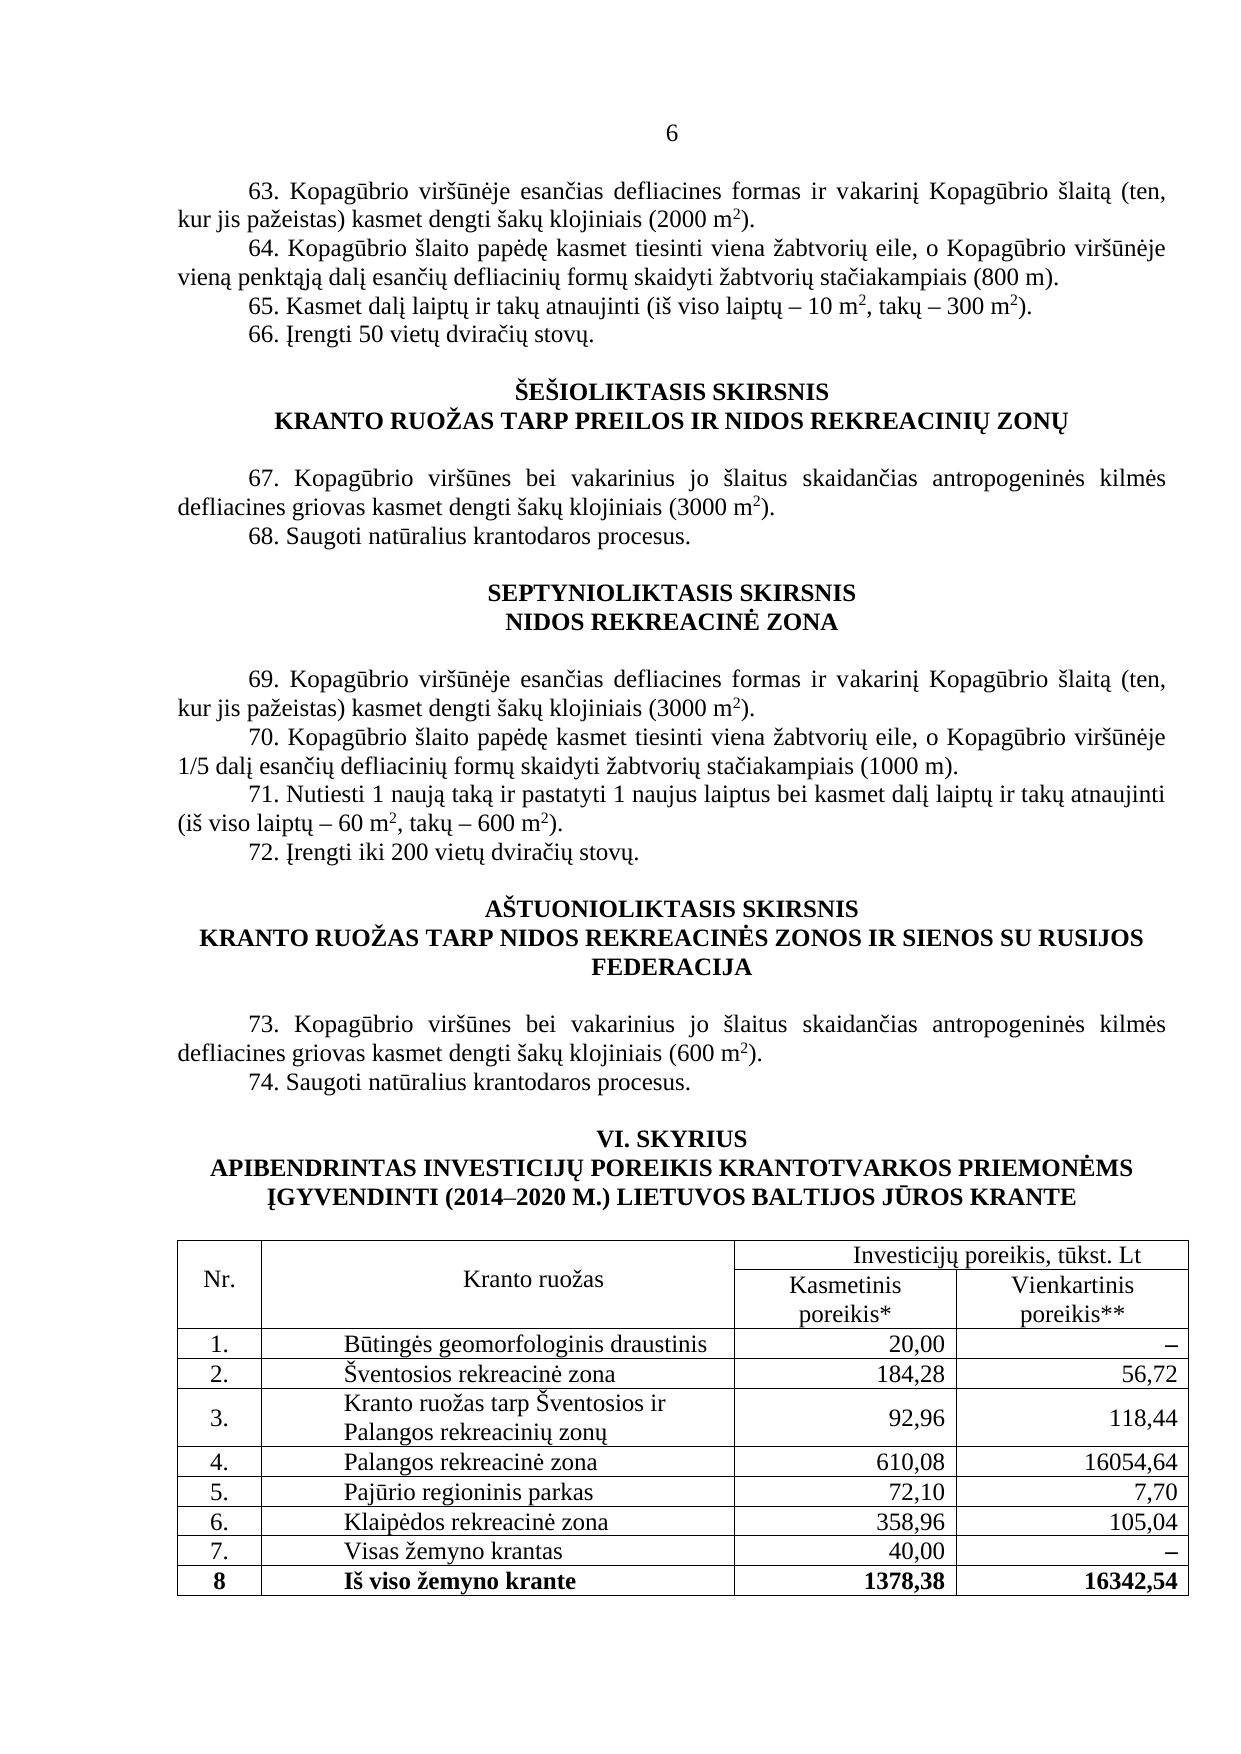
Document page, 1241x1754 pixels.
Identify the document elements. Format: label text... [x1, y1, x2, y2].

table_cell 1. [178, 1329, 261, 1358]
table_cell 6. [178, 1507, 261, 1535]
table_header Nr. [178, 1241, 261, 1328]
text 74. Saugoti natūralius krantodaros procesus. [177, 1067, 1166, 1096]
table_cell 118,44 [957, 1389, 1188, 1446]
table_cell 56,72 [957, 1359, 1188, 1387]
table_cell 16342,54 [957, 1566, 1188, 1595]
text 67. Kopagūbrio viršūnes bei vakarinius jo šlaitus skaidančias antropogeninės kilmės defliacines griovas kasmet dengti šakų klojiniais (3000 m2). [177, 463, 1166, 521]
text 70. Kopagūbrio šlaito papėdę kasmet tiesinti viena žabtvorių eile, o Kopagūbrio viršūnėje 1/5 dalį esančių defliacinių formų skaidyti žabtvorių stačiakampiais (1000 m). [177, 722, 1166, 779]
text VI. SKYRIUS [177, 1124, 1166, 1153]
table_cell 184,28 [735, 1359, 956, 1387]
text NIDOS REKREACINĖ ZONA [177, 607, 1166, 636]
table_cell Palangos rekreacinė zona [262, 1447, 734, 1476]
text 71. Nutiesti 1 naują taką ir pastatyti 1 naujus laiptus bei kasmet dalį laiptų ir takų atnaujinti (iš viso laiptų – 60 m2, takų – 600 m2). [177, 779, 1166, 837]
table_cell – [957, 1536, 1188, 1565]
table_cell 20,00 [735, 1329, 956, 1358]
text 66. Įrengti 50 vietų dviračių stovų. [177, 319, 1166, 348]
table_cell Pajūrio regioninis parkas [262, 1477, 734, 1506]
table_cell 5. [178, 1477, 261, 1506]
table_header Investicijų poreikis, tūkst. Lt [735, 1241, 1188, 1269]
text 65. Kasmet dalį laiptų ir takų atnaujinti (iš viso laiptų – 10 m2, takų – 300 m2). [177, 291, 1166, 319]
table_cell 610,08 [735, 1447, 956, 1476]
table_cell 358,96 [735, 1507, 956, 1535]
table_cell Būtingės geomorfologinis draustinis [262, 1329, 734, 1358]
table_cell Vienkartinis poreikis** [957, 1270, 1188, 1328]
table_cell Visas žemyno krantas [262, 1536, 734, 1565]
table_cell Kranto ruožas tarp Šventosios ir Palangos rekreacinių zonų [262, 1389, 734, 1446]
table_header Kranto ruožas [262, 1241, 734, 1328]
text KRANTO RUOŽAS TARP NIDOS REKREACINĖS ZONOS IR SIENOS SU RUSIJOS FEDERACIJA [177, 923, 1166, 981]
text KRANTO RUOŽAS TARP PREILOS IR NIDOS REKREACINIŲ ZONŲ [177, 406, 1166, 434]
text 64. Kopagūbrio šlaito papėdę kasmet tiesinti viena žabtvorių eile, o Kopagūbrio viršūnėje vieną penktąją dalį esančių defliacinių formų skaidyti žabtvorių stačiakampiais (800 m). [177, 233, 1166, 291]
table_cell 7. [178, 1536, 261, 1565]
text 73. Kopagūbrio viršūnes bei vakarinius jo šlaitus skaidančias antropogeninės kilmės defliacines griovas kasmet dengti šakų klojiniais (600 m2). [177, 1009, 1166, 1067]
table_cell 92,96 [735, 1389, 956, 1446]
table_cell 8 [178, 1566, 261, 1595]
table_cell 3. [178, 1389, 261, 1446]
table_cell Klaipėdos rekreacinė zona [262, 1507, 734, 1535]
text ŠEŠIOLIKTASIS SKIRSNIS [177, 377, 1166, 406]
text APIBENDRINTAS INVESTICIJŲ POREIKIS KRANTOTVARKOS PRIEMONĖMS ĮGYVENDINTI (2014–2020 m.) Lietuvos Baltijos jūros krante [177, 1153, 1166, 1211]
table_cell 16054,64 [957, 1447, 1188, 1476]
text 72. Įrengti iki 200 vietų dviračių stovų. [177, 837, 1166, 866]
table_cell 2. [178, 1359, 261, 1387]
table_cell 7,70 [957, 1477, 1188, 1506]
table_cell 4. [178, 1447, 261, 1476]
table_cell 105,04 [957, 1507, 1188, 1535]
table_cell Šventosios rekreacinė zona [262, 1359, 734, 1387]
table_cell Iš viso žemyno krante [262, 1566, 734, 1595]
text 69. Kopagūbrio viršūnėje esančias defliacines formas ir vakarinį Kopagūbrio šlaitą (ten, kur jis pažeistas) kasmet dengti šakų klojiniais (3000 m2). [177, 664, 1166, 722]
table_cell – [957, 1329, 1188, 1358]
text SEPTYNIOLIKTASIS SKIRSNIS [177, 578, 1166, 607]
text AŠTUONIOLIKTASIS SKIRSNIS [177, 894, 1166, 923]
text 63. Kopagūbrio viršūnėje esančias defliacines formas ir vakarinį Kopagūbrio šlaitą (ten, kur jis pažeistas) kasmet dengti šakų klojiniais (2000 m2). [177, 176, 1166, 233]
table_cell 40,00 [735, 1536, 956, 1565]
table_cell 72,10 [735, 1477, 956, 1506]
table_cell Kasmetinis poreikis* [735, 1270, 956, 1328]
text 68. Saugoti natūralius krantodaros procesus. [177, 521, 1166, 549]
table_cell 1378,38 [735, 1566, 956, 1595]
